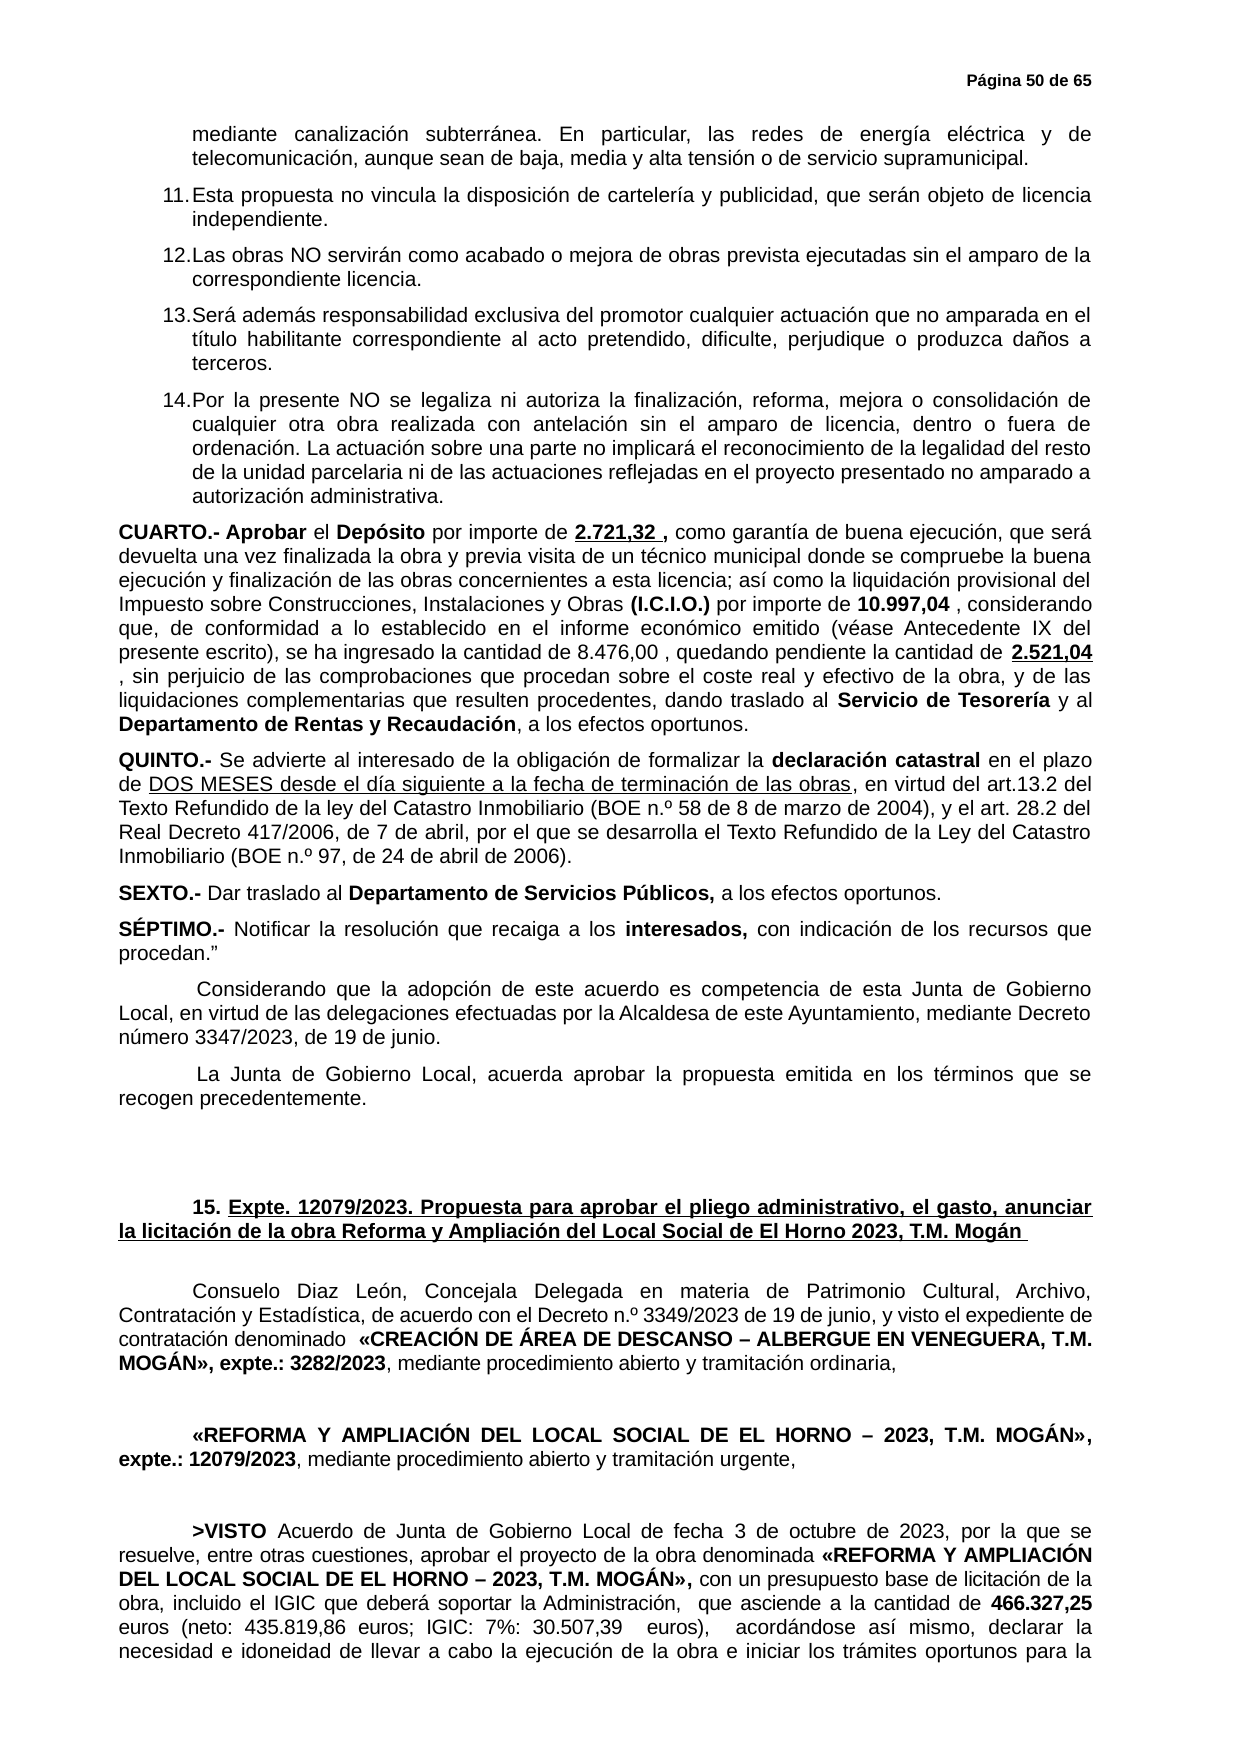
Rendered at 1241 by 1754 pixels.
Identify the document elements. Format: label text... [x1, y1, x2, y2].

text SEXTO.- Dar traslado al Departamento de Servicios Públicos, a los efectos oportunos. [118, 880, 1092, 904]
text «REFORMA Y AMPLIACIÓN DEL LOCAL SOCIAL DE EL HORNO – 2023, T.M. MOGÁN», expte.: 12079/2023, mediante procedimiento abierto y tramitación urgente, [118, 1423, 1092, 1471]
text 15. Expte. 12079/2023. Propuesta para aprobar el pliego administrativo, el gasto, anunciar la licitación de la obra Reforma y Ampliación del Local Social de El Horno 2023, T.M. Mogán [118, 1195, 1092, 1243]
text Considerando que la adopción de este acuerdo es competencia de esta Junta de Gobierno Local, en virtud de las delegaciones efectuadas por la Alcaldesa de este Ayuntamiento, mediante Decreto número 3347/2023, de 19 de junio. [118, 977, 1092, 1049]
text >VISTO Acuerdo de Junta de Gobierno Local de fecha 3 de octubre de 2023, por la que se resuelve, entre otras cuestiones, aprobar el proyecto de la obra denominada «REFORMA Y AMPLIACIÓN DEL LOCAL SOCIAL DE EL HORNO – 2023, T.M. MOGÁN», con un presupuesto base de licitación de la obra, incluido el IGIC que deberá soportar la Administración, que asciende a la cantidad de 466.327,25 euros (neto: 435.819,86 euros; IGIC: 7%: 30.507,39 euros), acordándose así mismo, declarar la necesidad e idoneidad de llevar a cabo la ejecución de la obra e iniciar los trámites oportunos para la [118, 1519, 1092, 1663]
text Consuelo Diaz León, Concejala Delegada en materia de Patrimonio Cultural, Archivo, Contratación y Estadística, de acuerdo con el Decreto n.º 3349/2023 de 19 de junio, y visto el expediente de contratación denominado «CREACIÓN DE ÁREA DE DESCANSO – ALBERGUE EN VENEGUERA, T.M. MOGÁN», expte.: 3282/2023, mediante procedimiento abierto y tramitación ordinaria, [118, 1279, 1092, 1375]
text QUINTO.- Se advierte al interesado de la obligación de formalizar la declaración catastral en el plazo de DOS MESES desde el día siguiente a la fecha de terminación de las obras, en virtud del art.13.2 del Texto Refundido de la ley del Catastro Inmobiliario (BOE n.º 58 de 8 de marzo de 2004), y el art. 28.2 del Real Decreto 417/2006, de 7 de abril, por el que se desarrolla el Texto Refundido de la Ley del Catastro Inmobiliario (BOE n.º 97, de 24 de abril de 2006). [118, 748, 1092, 868]
text SÉPTIMO.- Notificar la resolución que recaiga a los interesados, con indicación de los recursos que procedan.” [118, 917, 1092, 965]
list mediante canalización subterránea. En particular, las redes de energía eléctrica y de telecomunicación, aunque sean de baja, media y alta tensión o de servicio supramunicipal. [162, 122, 1092, 170]
text CUARTO.- Aprobar el Depósito por importe de 2.721,32 , como garantía de buena ejecución, que será devuelta una vez finalizada la obra y previa visita de un técnico municipal donde se compruebe la buena ejecución y finalización de las obras concernientes a esta licencia; así como la liquidación provisional del Impuesto sobre Construcciones, Instalaciones y Obras (I.C.I.O.) por importe de 10.997,04 , considerando que, de conformidad a lo establecido en el informe económico emitido (véase Antecedente IX del presente escrito), se ha ingresado la cantidad de 8.476,00 , quedando pendiente la cantidad de 2.521,04 , sin perjuicio de las comprobaciones que procedan sobre el coste real y efectivo de la obra, y de las liquidaciones complementarias que resulten procedentes, dando traslado al Servicio de Tesorería y al Departamento de Rentas y Recaudación, a los efectos oportunos. [118, 520, 1092, 736]
list Esta propuesta no vincula la disposición de cartelería y publicidad, que serán objeto de licencia independiente. [162, 182, 1092, 230]
list Las obras NO servirán como acabado o mejora de obras prevista ejecutadas sin el amparo de la correspondiente licencia. [162, 243, 1092, 291]
list Será además responsabilidad exclusiva del promotor cualquier actuación que no amparada en el título habilitante correspondiente al acto pretendido, dificulte, perjudique o produzca daños a terceros. [162, 303, 1092, 375]
list Por la presente NO se legaliza ni autoriza la finalización, reforma, mejora o consolidación de cualquier otra obra realizada con antelación sin el amparo de licencia, dentro o fuera de ordenación. La actuación sobre una parte no implicará el reconocimiento de la legalidad del resto de la unidad parcelaria ni de las actuaciones reflejadas en el proyecto presentado no amparado a autorización administrativa. [162, 388, 1092, 507]
text La Junta de Gobierno Local, acuerda aprobar la propuesta emitida en los términos que se recogen precedentemente. [118, 1062, 1092, 1109]
